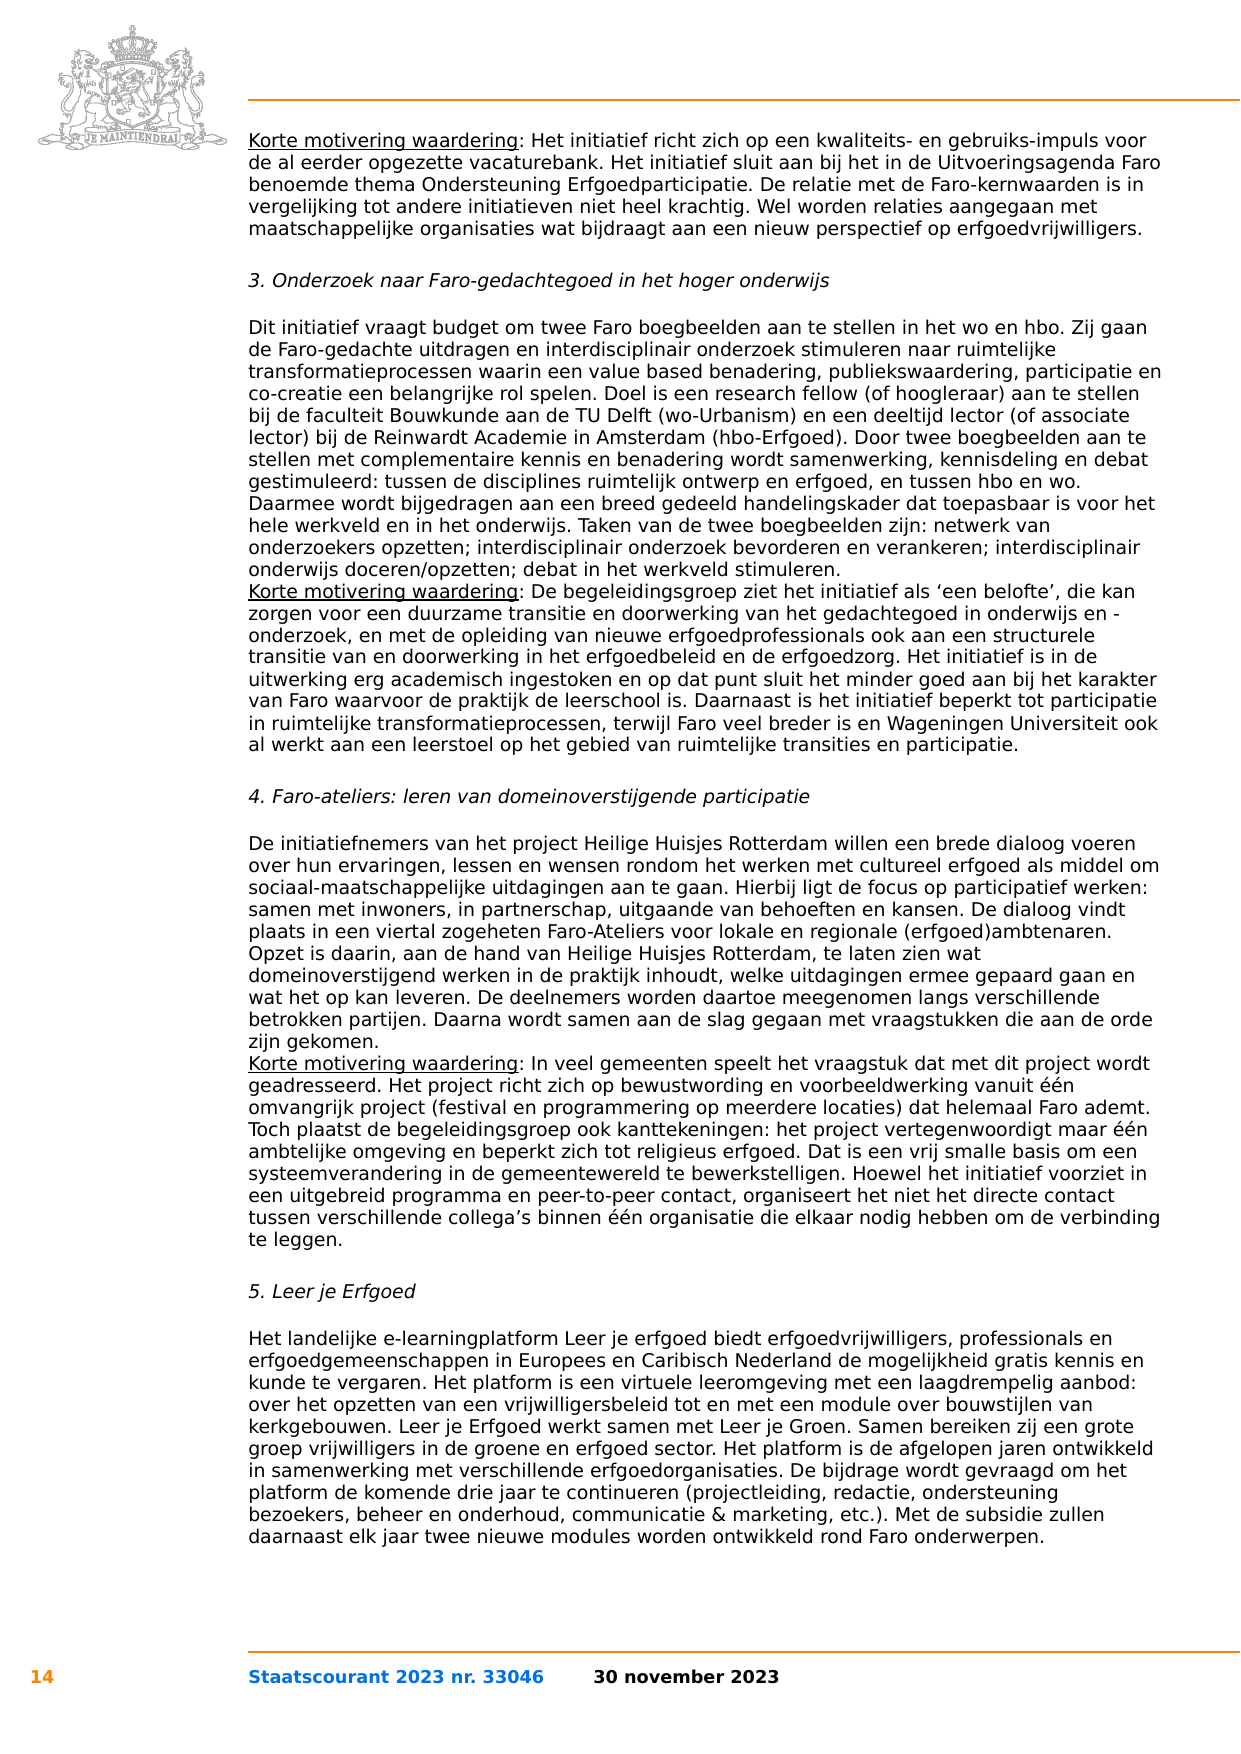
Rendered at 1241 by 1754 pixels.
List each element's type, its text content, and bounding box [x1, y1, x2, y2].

picture [38, 25, 227, 150]
text De initiatiefnemers van het project Heilige Huisjes Rotterdam willen een brede dialoog voeren over hun ervaringen, lessen en wensen rondom het werken met cultureel erfgoed als middel om sociaal-maatschappelijke uitdagingen aan te gaan. Hierbij ligt de focus op participatief werken: samen met inwoners, in partnerschap, uitgaande van behoeften en kansen. De dialoog vindt plaats in een viertal zogeheten Faro-Ateliers voor lokale en regionale (erfgoed)ambtenaren. Opzet is daarin, aan de hand van Heilige Huisjes Rotterdam, te laten zien wat domeinoverstijgend werken in de praktijk inhoudt, welke uitdagingen ermee gepaard gaan en wat het op kan leveren. De deelnemers worden daartoe meegenomen langs verschillende betrokken partijen. Daarna wordt samen aan de slag gegaan met vraagstukken die aan de orde zijn gekomen. [248, 833, 1163, 1053]
text Het landelijke e-learningplatform Leer je erfgoed biedt erfgoedvrijwilligers, professionals en erfgoedgemeenschappen in Europees en Caribisch Nederland de mogelijkheid gratis kennis en kunde te vergaren. Het platform is een virtuele leeromgeving met een laagdrempelig aanbod: over het opzetten van een vrijwilligersbeleid tot en met een module over bouwstijlen van kerkgebouwen. Leer je Erfgoed werkt samen met Leer je Groen. Samen bereiken zij een grote groep vrijwilligers in de groene en erfgoed sector. Het platform is de afgelopen jaren ontwikkeld in samenwerking met verschillende erfgoedorganisaties. De bijdrage wordt gevraagd om het platform de komende drie jaar te continueren (projectleiding, redactie, ondersteuning bezoekers, beheer en onderhoud, communicatie & marketing, etc.). Met de subsidie zullen daarnaast elk jaar twee nieuwe modules worden ontwikkeld rond Faro onderwerpen. [248, 1328, 1163, 1548]
subtitle 3. Onderzoek naar Faro-gedachtegoed in het hoger onderwijs [248, 270, 1163, 292]
text Dit initiatief vraagt budget om twee Faro boegbeelden aan te stellen in het wo en hbo. Zij gaan de Faro-gedachte uitdragen en interdisciplinair onderzoek stimuleren naar ruimtelijke transformatieprocessen waarin een value based benadering, publiekswaardering, participatie en co-creatie een belangrijke rol spelen. Doel is een research fellow (of hoogleraar) aan te stellen bij de faculteit Bouwkunde aan de TU Delft (wo-Urbanism) en een deeltijd lector (of associate lector) bij de Reinwardt Academie in Amsterdam (hbo-Erfgoed). Door twee boegbeelden aan te stellen met complementaire kennis en benadering wordt samenwerking, kennisdeling en debat gestimuleerd: tussen de disciplines ruimtelijk ontwerp en erfgoed, en tussen hbo en wo. Daarmee wordt bijgedragen aan een breed gedeeld handelingskader dat toepasbaar is voor het hele werkveld en in het onderwijs. Taken van de twee boegbeelden zijn: netwerk van onderzoekers opzetten; interdisciplinair onderzoek bevorderen en verankeren; interdisciplinair onderwijs doceren/opzetten; debat in het werkveld stimuleren. [248, 317, 1163, 581]
text Korte motivering waardering: Het initiatief richt zich op een kwaliteits- en gebruiks-impuls voor de al eerder opgezette vacaturebank. Het initiatief sluit aan bij het in de Uitvoeringsagenda Faro benoemde thema Ondersteuning Erfgoedparticipatie. De relatie met de Faro-kernwaarden is in vergelijking tot andere initiatieven niet heel krachtig. Wel worden relaties aangegaan met maatschappelijke organisaties wat bijdraagt aan een nieuw perspectief op erfgoedvrijwilligers. [248, 130, 1163, 240]
subtitle 5. Leer je Erfgoed [248, 1281, 1163, 1303]
subtitle 4. Faro-ateliers: leren van domeinoverstijgende participatie [248, 786, 1163, 808]
text Korte motivering waardering: De begeleidingsgroep ziet het initiatief als ‘een belofte’, die kan zorgen voor een duurzame transitie en doorwerking van het gedachtegoed in onderwijs en -onderzoek, en met de opleiding van nieuwe erfgoedprofessionals ook aan een structurele transitie van en doorwerking in het erfgoedbeleid en de erfgoedzorg. Het initiatief is in de uitwerking erg academisch ingestoken en op dat punt sluit het minder goed aan bij het karakter van Faro waarvoor de praktijk de leerschool is. Daarnaast is het initiatief beperkt tot participatie in ruimtelijke transformatieprocessen, terwijl Faro veel breder is en Wageningen Universiteit ook al werkt aan een leerstoel op het gebied van ruimtelijke transities en participatie. [248, 581, 1163, 756]
text Korte motivering waardering: In veel gemeenten speelt het vraagstuk dat met dit project wordt geadresseerd. Het project richt zich op bewustwording en voorbeeldwerking vanuit één omvangrijk project (festival en programmering op meerdere locaties) dat helemaal Faro ademt. Toch plaatst de begeleidingsgroep ook kanttekeningen: het project vertegenwoordigt maar één ambtelijke omgeving en beperkt zich tot religieus erfgoed. Dat is een vrij smalle basis om een systeemverandering in de gemeentewereld te bewerkstelligen. Hoewel het initiatief voorziet in een uitgebreid programma en peer-to-peer contact, organiseert het niet het directe contact tussen verschillende collega’s binnen één organisatie die elkaar nodig hebben om de verbinding te leggen. [248, 1053, 1163, 1251]
